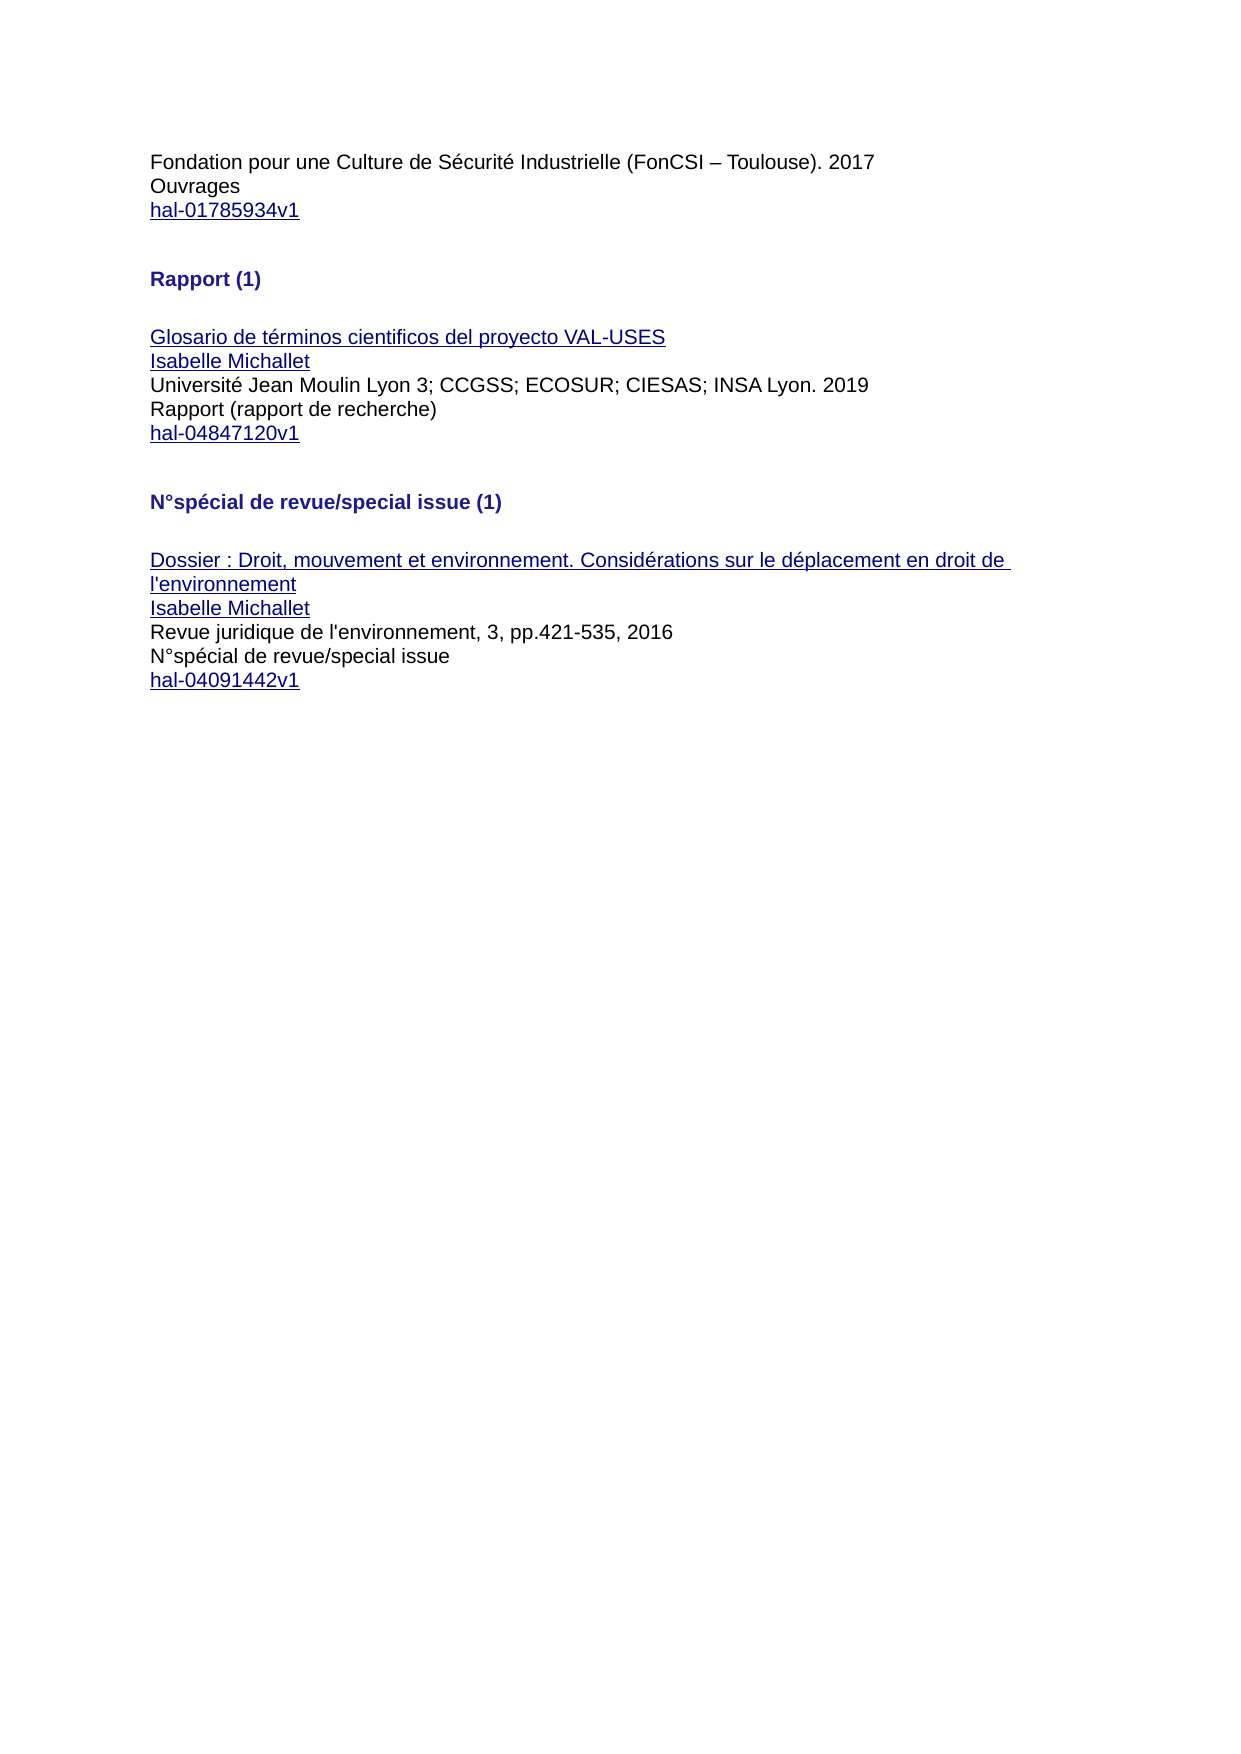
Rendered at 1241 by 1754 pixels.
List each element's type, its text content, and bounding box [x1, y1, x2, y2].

subtitle N°spécial de revue/special issue (1) [150, 489, 1090, 513]
subtitle Rapport (1) [150, 267, 1090, 291]
table_header Dossier : Droit, mouvement et environnement. Considérations sur le déplacement en droit de l'environnement Isabelle Michallet Revue juridique de l'environnement, 3, pp.421-535, 2016 N°spécial de revue/special issue hal-04091442v1 [150, 548, 1090, 692]
table_header Glosario de términos cientificos del proyecto VAL-USES Isabelle Michallet Université Jean Moulin Lyon 3; CCGSS; ECOSUR; CIESAS; INSA Lyon. 2019 Rapport (rapport de recherche) hal-04847120v1 [150, 325, 1090, 445]
table_cell Fondation pour une Culture de Sécurité Industrielle (FonCSI – Toulouse). 2017 Ouvrages hal-01785934v1 [150, 150, 1090, 222]
